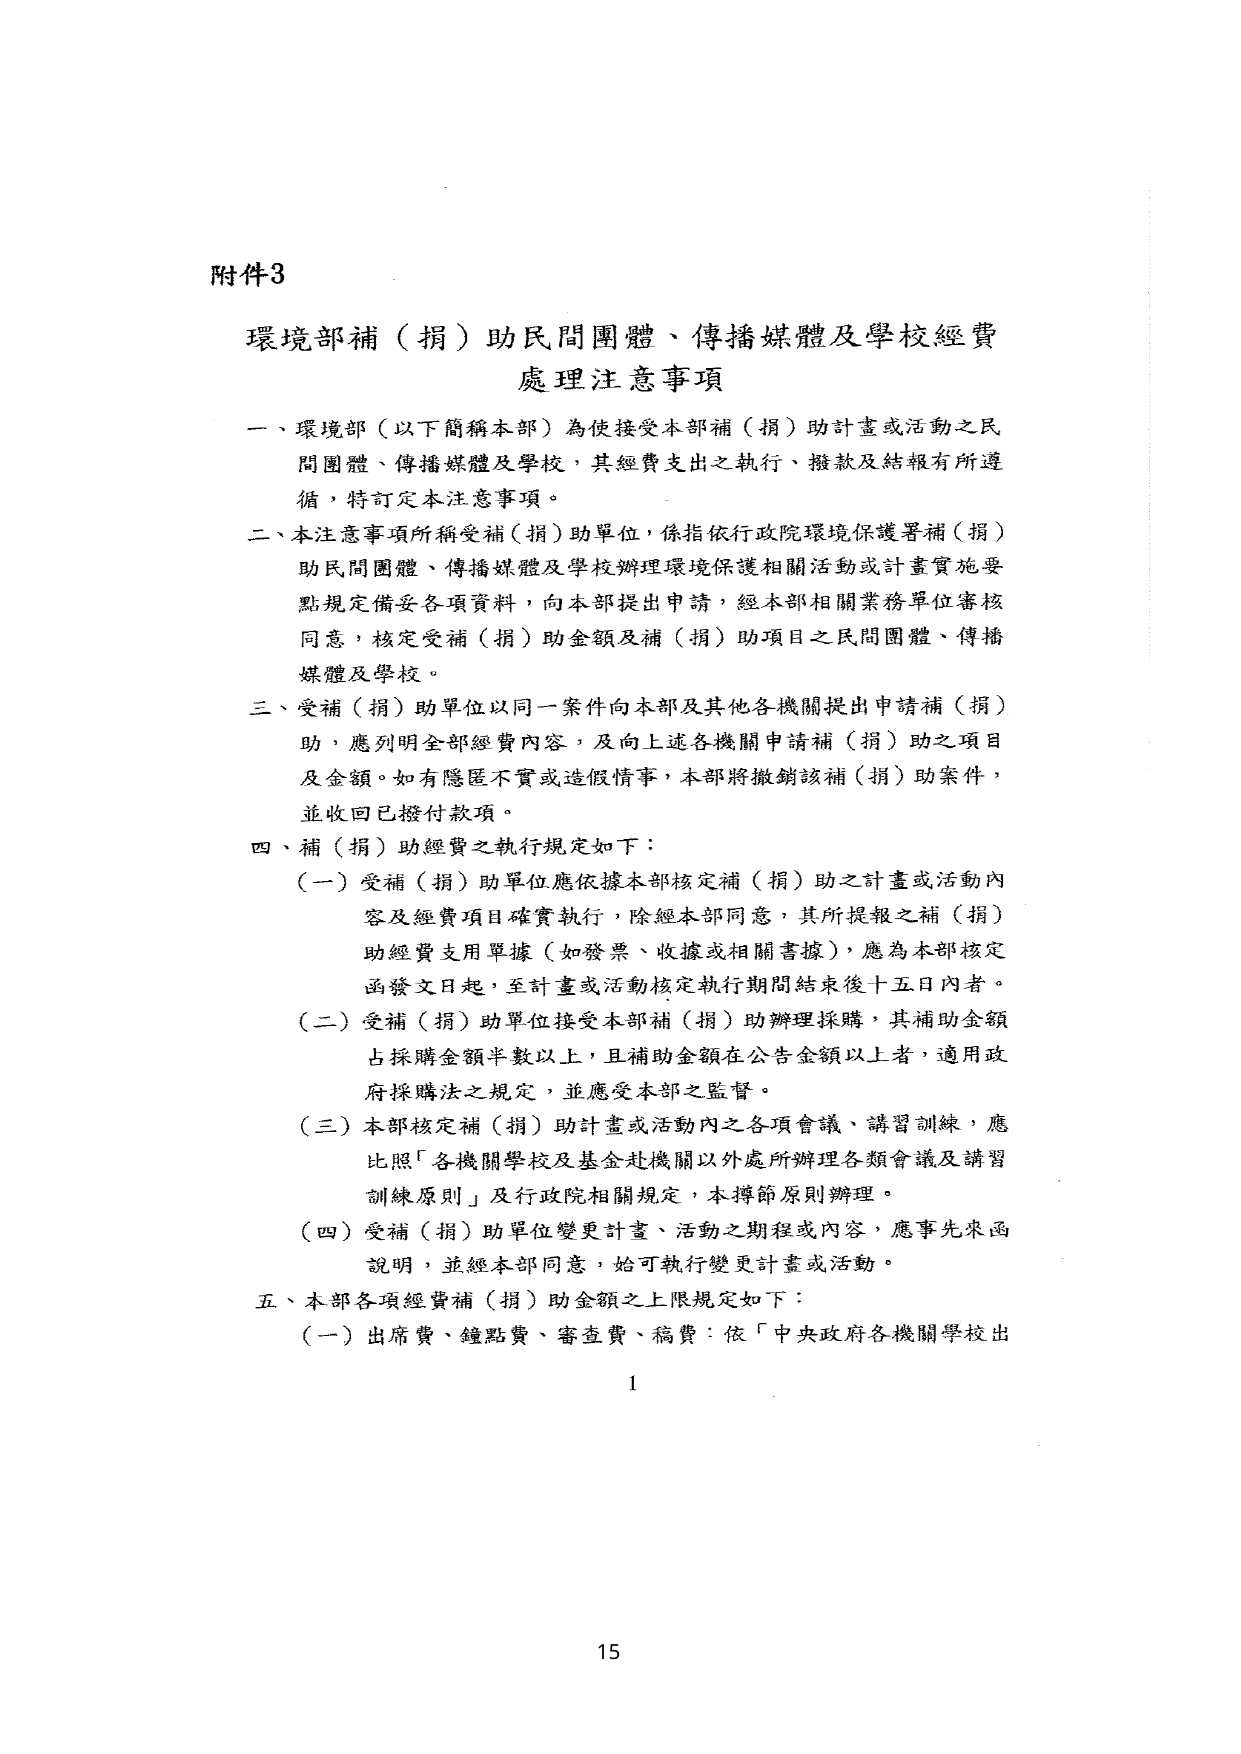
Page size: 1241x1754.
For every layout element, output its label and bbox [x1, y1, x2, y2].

picture [90, 157, 1150, 1483]
